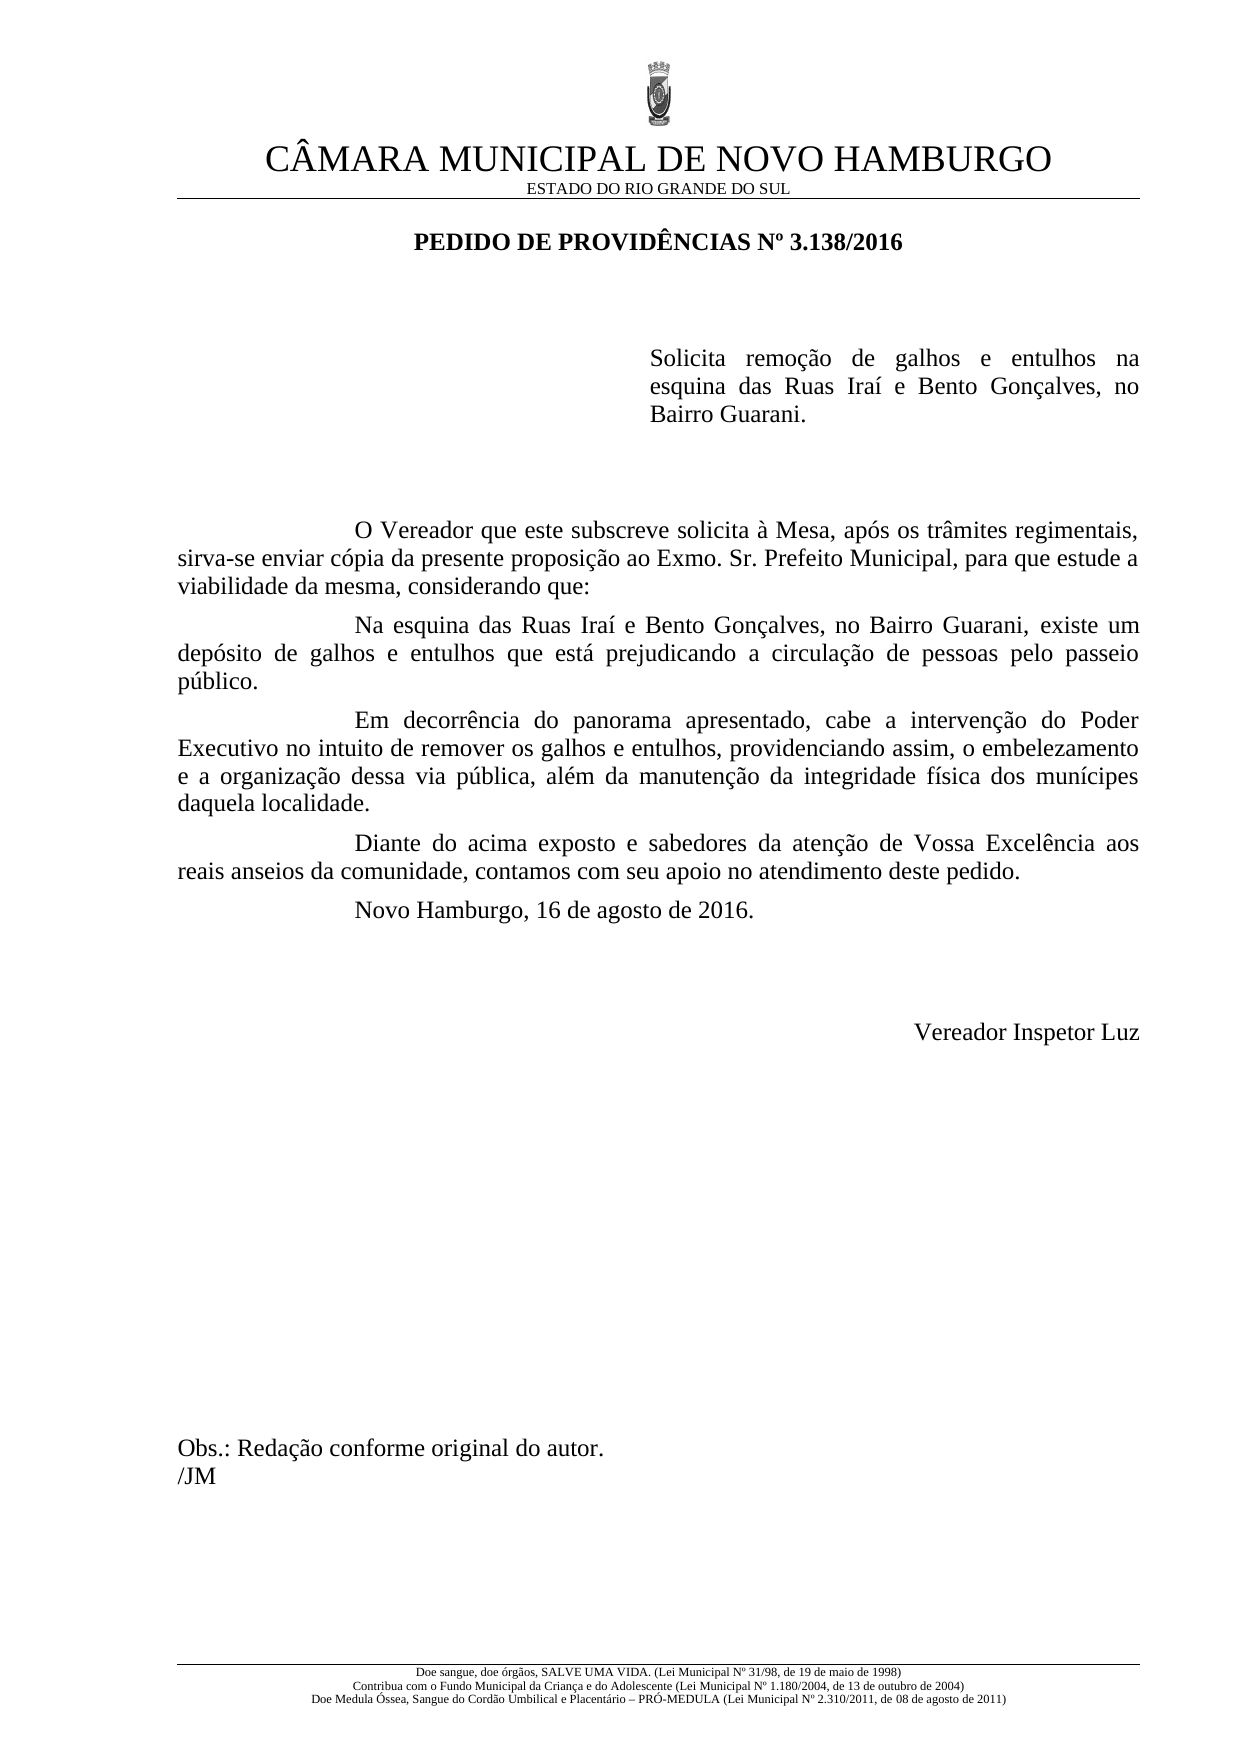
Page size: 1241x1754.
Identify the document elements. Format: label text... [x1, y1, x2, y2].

text Vereador Inspetor Luz [177, 1018, 1140, 1046]
text O Vereador que este subscreve solicita à Mesa, após os trâmites regimentais, sirva-se enviar cópia da presente proposição ao Exmo. Sr. Prefeito Municipal, para que estude a viabilidade da mesma, considerando que: [177, 516, 1140, 599]
text /JM [177, 1462, 1140, 1489]
text Novo Hamburgo, 16 de agosto de 2016. [177, 896, 1140, 924]
text PEDIDO DE PROVIDÊNCIAS Nº 3.138/2016 [177, 228, 1140, 256]
text Solicita remoção de galhos e entulhos na esquina das Ruas Iraí e Bento Gonçalves, no Bairro Guarani. [649, 344, 1140, 428]
text Em decorrência do panorama apresentado, cabe a intervenção do Poder Executivo no intuito de remover os galhos e entulhos, providenciando assim, o embelezamento e a organização dessa via pública, além da manutenção da integridade física dos munícipes daquela localidade. [177, 706, 1140, 817]
text Diante do acima exposto e sabedores da atenção de Vossa Excelência aos reais anseios da comunidade, contamos com seu apoio no atendimento deste pedido. [177, 829, 1140, 884]
text Na esquina das Ruas Iraí e Bento Gonçalves, no Bairro Guarani, existe um depósito de galhos e entulhos que está prejudicando a circulação de pessoas pelo passeio público. [177, 611, 1140, 694]
text Obs.: Redação conforme original do autor. [177, 1434, 1140, 1462]
